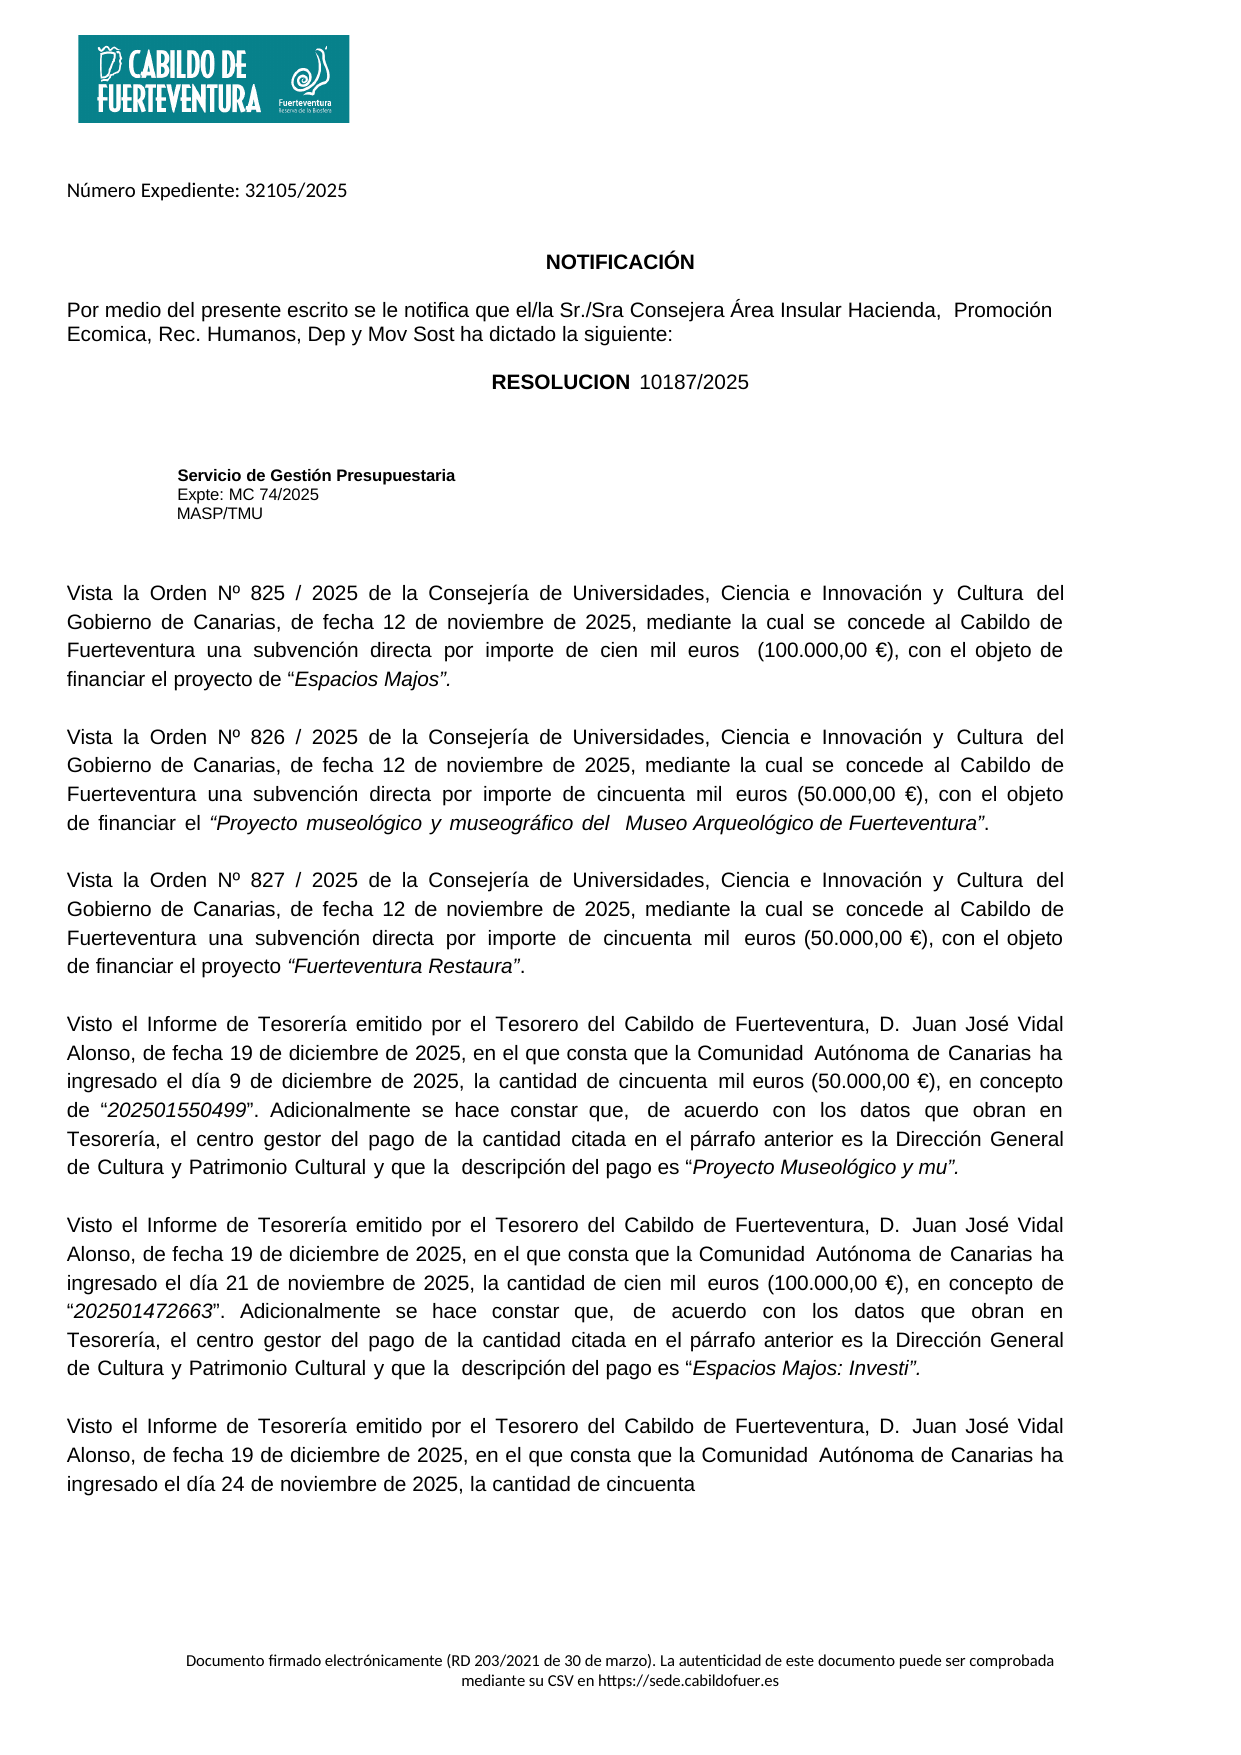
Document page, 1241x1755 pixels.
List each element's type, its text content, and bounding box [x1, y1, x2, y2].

text RESOLUCION 10187/2025 [164, 369, 1076, 393]
text Número Expediente: 32105/2025 [67, 177, 1076, 202]
text Visto el Informe de Tesorería emitido por el Tesorero del Cabildo de Fuerteventura, D. Juan José Vidal Alonso, de fecha 19 de diciembre de 2025, en el que consta que la Comunidad Autónoma de Canarias ha ingresado el día 24 de noviembre de 2025, la cantidad de cincuenta [67, 1414, 1064, 1496]
text Visto el Informe de Tesorería emitido por el Tesorero del Cabildo de Fuerteventura, D. Juan José Vidal Alonso, de fecha 19 de diciembre de 2025, en el que consta que la Comunidad Autónoma de Canarias ha ingresado el día 9 de diciembre de 2025, la cantidad de cincuenta mil euros (50.000,00 €), en concepto de “202501550499”. Adicionalmente se hace constar que, de acuerdo con los datos que obran en Tesorería, el centro gestor del pago de la cantidad citada en el párrafo anterior es la Dirección General de Cultura y Patrimonio Cultural y que la descripción del pago es “Proyecto Museológico y mu”. [67, 1012, 1064, 1179]
text Vista la Orden Nº 825 / 2025 de la Consejería de Universidades, Ciencia e Innovación y Cultura del Gobierno de Canarias, de fecha 12 de noviembre de 2025, mediante la cual se concede al Cabildo de Fuerteventura una subvención directa por importe de cien mil euros (100.000,00 €), con el objeto de financiar el proyecto de “Espacios Majos”. [67, 581, 1064, 691]
text Por medio del presente escrito se le notifica que el/la Sr./Sra Consejera Área Insular Hacienda, Promoción Ecomica, Rec. Humanos, Dep y Mov Sost ha dictado la siguiente: [67, 298, 1076, 346]
text Vista la Orden Nº 827 / 2025 de la Consejería de Universidades, Ciencia e Innovación y Cultura del Gobierno de Canarias, de fecha 12 de noviembre de 2025, mediante la cual se concede al Cabildo de Fuerteventura una subvención directa por importe de cincuenta mil euros (50.000,00 €), con el objeto de financiar el proyecto “Fuerteventura Restaura”. [67, 868, 1064, 978]
text Vista la Orden Nº 826 / 2025 de la Consejería de Universidades, Ciencia e Innovación y Cultura del Gobierno de Canarias, de fecha 12 de noviembre de 2025, mediante la cual se concede al Cabildo de Fuerteventura una subvención directa por importe de cincuenta mil euros (50.000,00 €), con el objeto de financiar el “Proyecto museológico y museográfico del Museo Arqueológico de Fuerteventura”. [67, 724, 1064, 834]
text Visto el Informe de Tesorería emitido por el Tesorero del Cabildo de Fuerteventura, D. Juan José Vidal Alonso, de fecha 19 de diciembre de 2025, en el que consta que la Comunidad Autónoma de Canarias ha ingresado el día 21 de noviembre de 2025, la cantidad de cien mil euros (100.000,00 €), en concepto de “202501472663”. Adicionalmente se hace constar que, de acuerdo con los datos que obran en Tesorería, el centro gestor del pago de la cantidad citada en el párrafo anterior es la Dirección General de Cultura y Patrimonio Cultural y que la descripción del pago es “Espacios Majos: Investi”. [67, 1213, 1064, 1380]
subtitle NOTIFICACIÓN [164, 250, 1076, 274]
text Servicio de Gestión Presupuestaria [177, 466, 1076, 485]
text Expte: MC 74/2025 MASP/TMU [177, 485, 403, 523]
